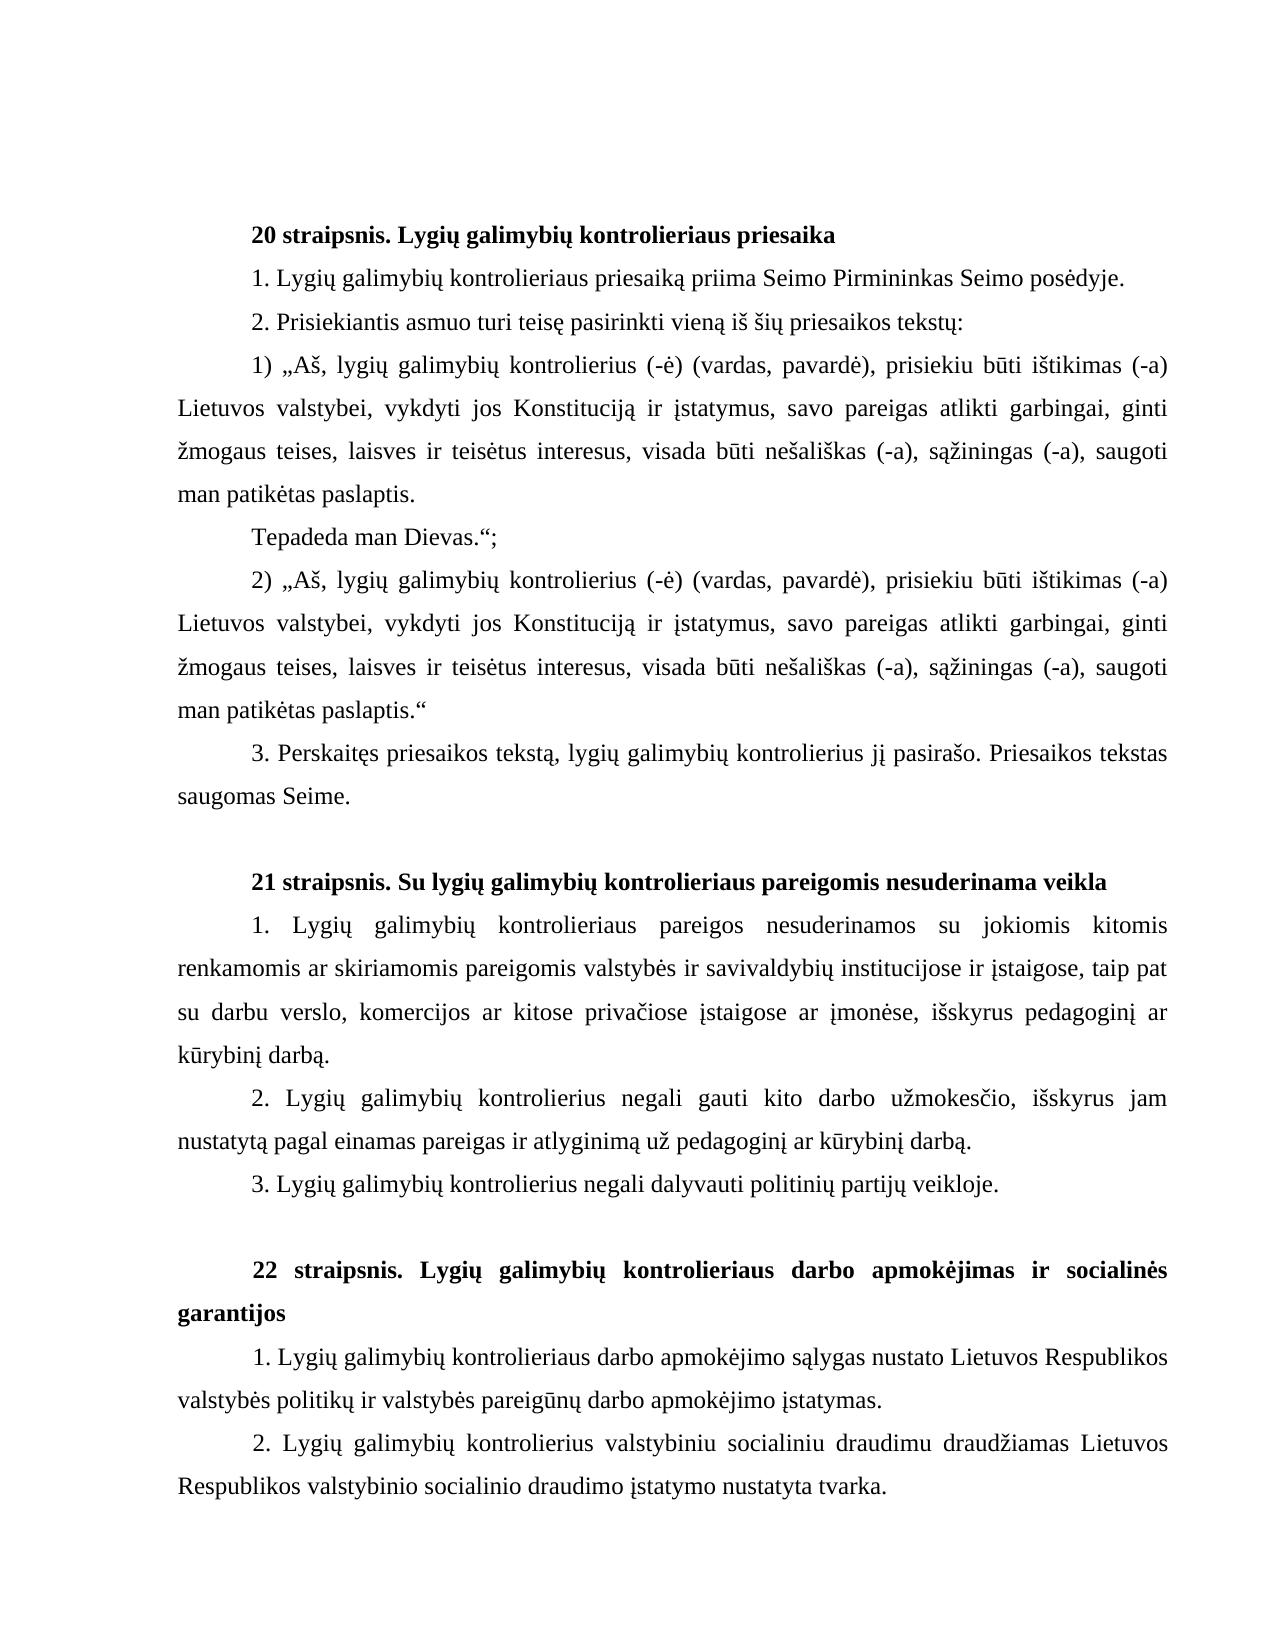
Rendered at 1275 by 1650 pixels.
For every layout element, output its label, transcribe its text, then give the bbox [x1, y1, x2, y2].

text 2. Lygių galimybių kontrolierius negali gauti kito darbo užmokesčio, išskyrus jam nustatytą pagal einamas pareigas ir atlyginimą už pedagoginį ar kūrybinį darbą. [177, 1083, 1169, 1155]
text 1) „Aš, lygių galimybių kontrolierius (-ė) (vardas, pavardė), prisiekiu būti ištikimas (-a) Lietuvos valstybei, vykdyti jos Konstituciją ir įstatymus, savo pareigas atlikti garbingai, ginti žmogaus teises, laisves ir teisėtus interesus, visada būti nešališkas (-a), sąžiningas (-a), saugoti man patikėtas paslaptis. [177, 350, 1169, 508]
text 3. Lygių galimybių kontrolierius negali dalyvauti politinių partijų veikloje. [177, 1169, 1169, 1198]
text 1. Lygių galimybių kontrolieriaus priesaiką priima Seimo Pirmininkas Seimo posėdyje. [177, 263, 1169, 292]
text 21 straipsnis. Su lygių galimybių kontrolieriaus pareigomis nesuderinama veikla [177, 867, 1169, 896]
text 1. Lygių galimybių kontrolieriaus pareigos nesuderinamos su jokiomis kitomis renkamomis ar skiriamomis pareigomis valstybės ir savivaldybių institucijose ir įstaigose, taip pat su darbu verslo, komercijos ar kitose privačiose įstaigose ar įmonėse, išskyrus pedagoginį ar kūrybinį darbą. [177, 910, 1169, 1068]
text 2. Lygių galimybių kontrolierius valstybiniu socialiniu draudimu draudžiamas Lietuvos Respublikos valstybinio socialinio draudimo įstatymo nustatyta tvarka. [177, 1428, 1169, 1500]
text 1. Lygių galimybių kontrolieriaus darbo apmokėjimo sąlygas nustato Lietuvos Respublikos valstybės politikų ir valstybės pareigūnų darbo apmokėjimo įstatymas. [177, 1342, 1169, 1413]
text Tepadeda man Dievas.“; [177, 522, 1169, 551]
text 20 straipsnis. Lygių galimybių kontrolieriaus priesaika [177, 220, 1169, 249]
text 3. Perskaitęs priesaikos tekstą, lygių galimybių kontrolierius jį pasirašo. Priesaikos tekstas saugomas Seime. [177, 738, 1169, 810]
text 22 straipsnis. Lygių galimybių kontrolieriaus darbo apmokėjimas ir socialinės garantijos [177, 1255, 1169, 1327]
text 2) „Aš, lygių galimybių kontrolierius (-ė) (vardas, pavardė), prisiekiu būti ištikimas (-a) Lietuvos valstybei, vykdyti jos Konstituciją ir įstatymus, savo pareigas atlikti garbingai, ginti žmogaus teises, laisves ir teisėtus interesus, visada būti nešališkas (-a), sąžiningas (-a), saugoti man patikėtas paslaptis.“ [177, 565, 1169, 723]
text 2. Prisiekiantis asmuo turi teisę pasirinkti vieną iš šių priesaikos tekstų: [177, 307, 1169, 335]
